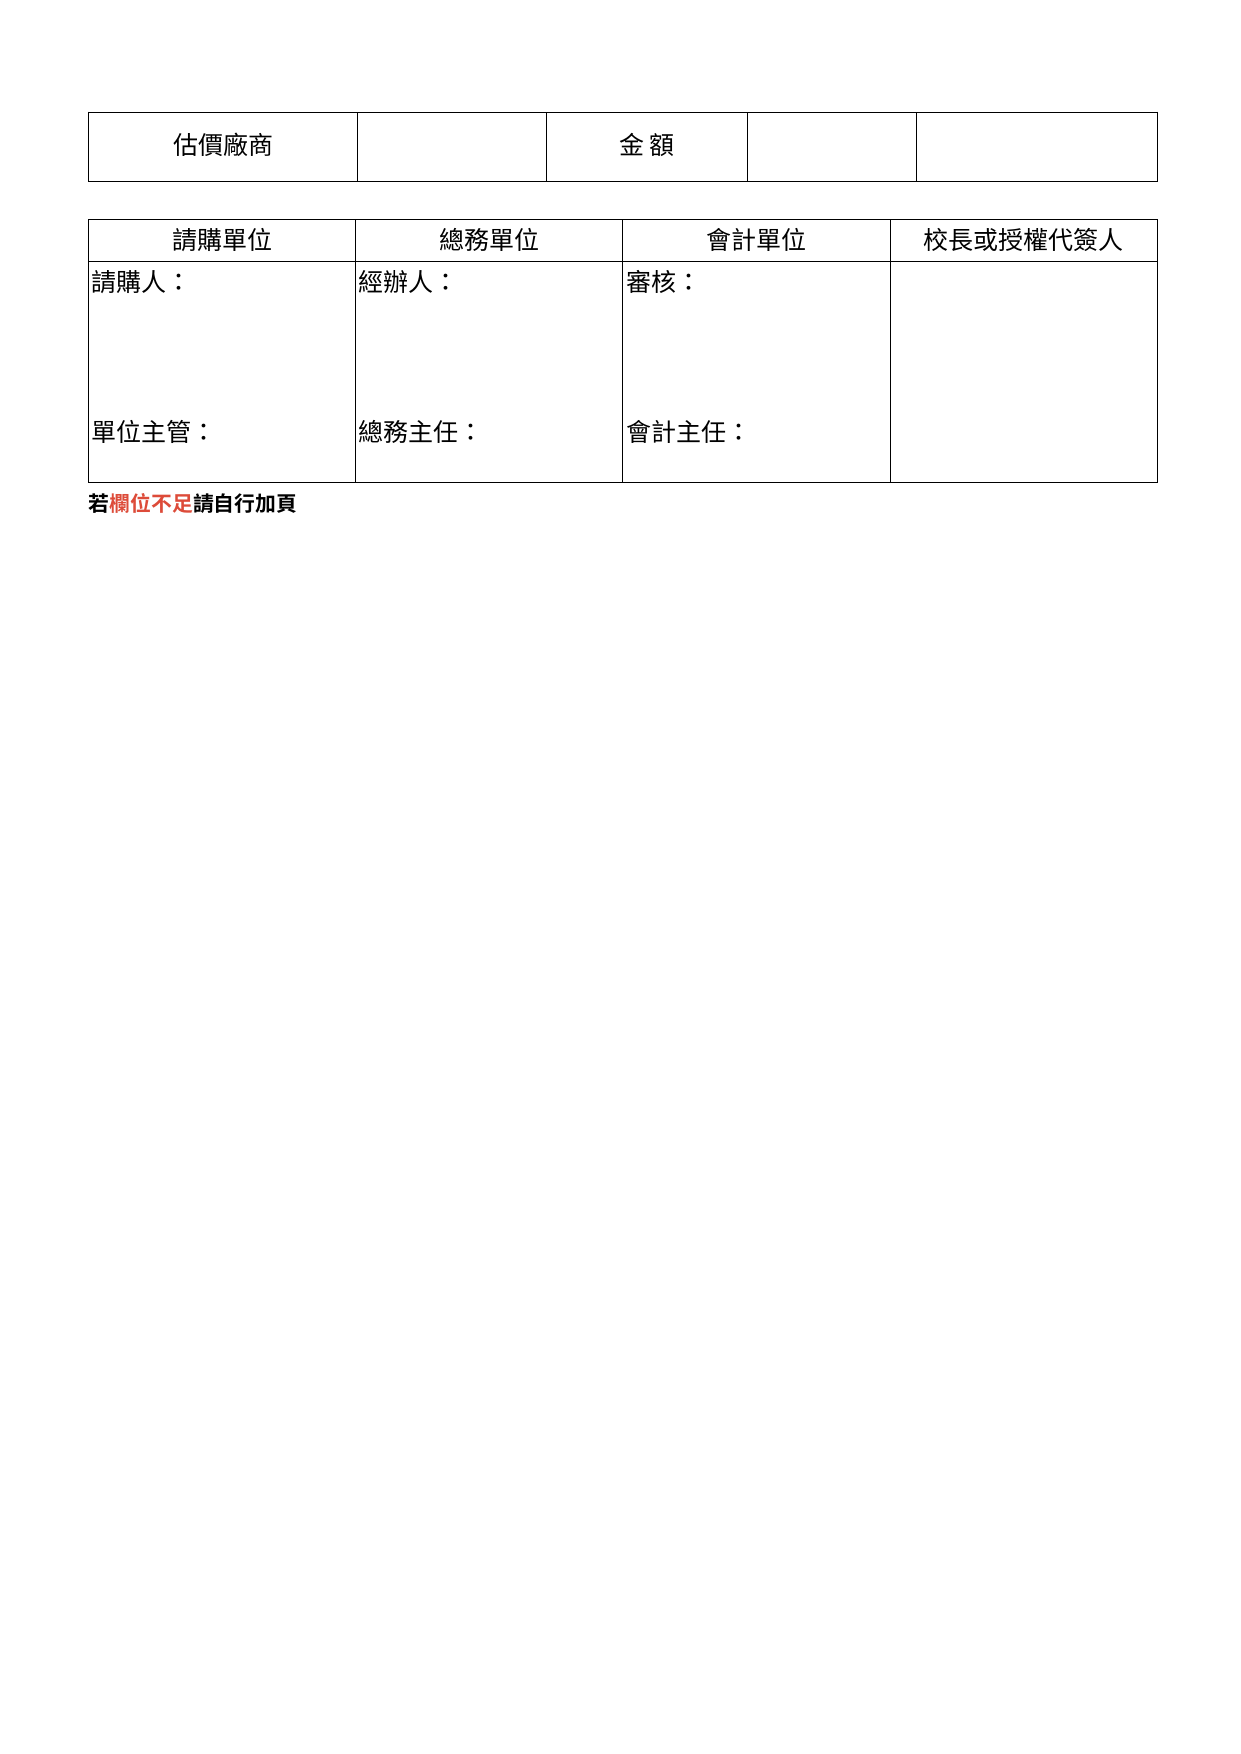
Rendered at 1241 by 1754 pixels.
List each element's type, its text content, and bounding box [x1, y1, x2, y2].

table_header 請購單位 [89, 220, 355, 261]
table_cell 經辦人： 總務主任： [356, 262, 622, 482]
table_cell 金 額 [547, 113, 747, 181]
table_header 會計單位 [623, 220, 890, 261]
table_cell [917, 113, 1157, 181]
table_cell [358, 113, 546, 181]
table_header 總務單位 [356, 220, 622, 261]
table_cell 估價廠商 [89, 113, 357, 181]
table_cell [748, 113, 916, 181]
table_header 校長或授權代簽人 [891, 220, 1157, 261]
text 若欄位不足請自行加頁 [89, 483, 1152, 521]
table_cell 審核： 會計主任： [623, 262, 890, 482]
table_cell [891, 262, 1157, 482]
table_cell 請購人： 單位主管： [89, 262, 355, 482]
